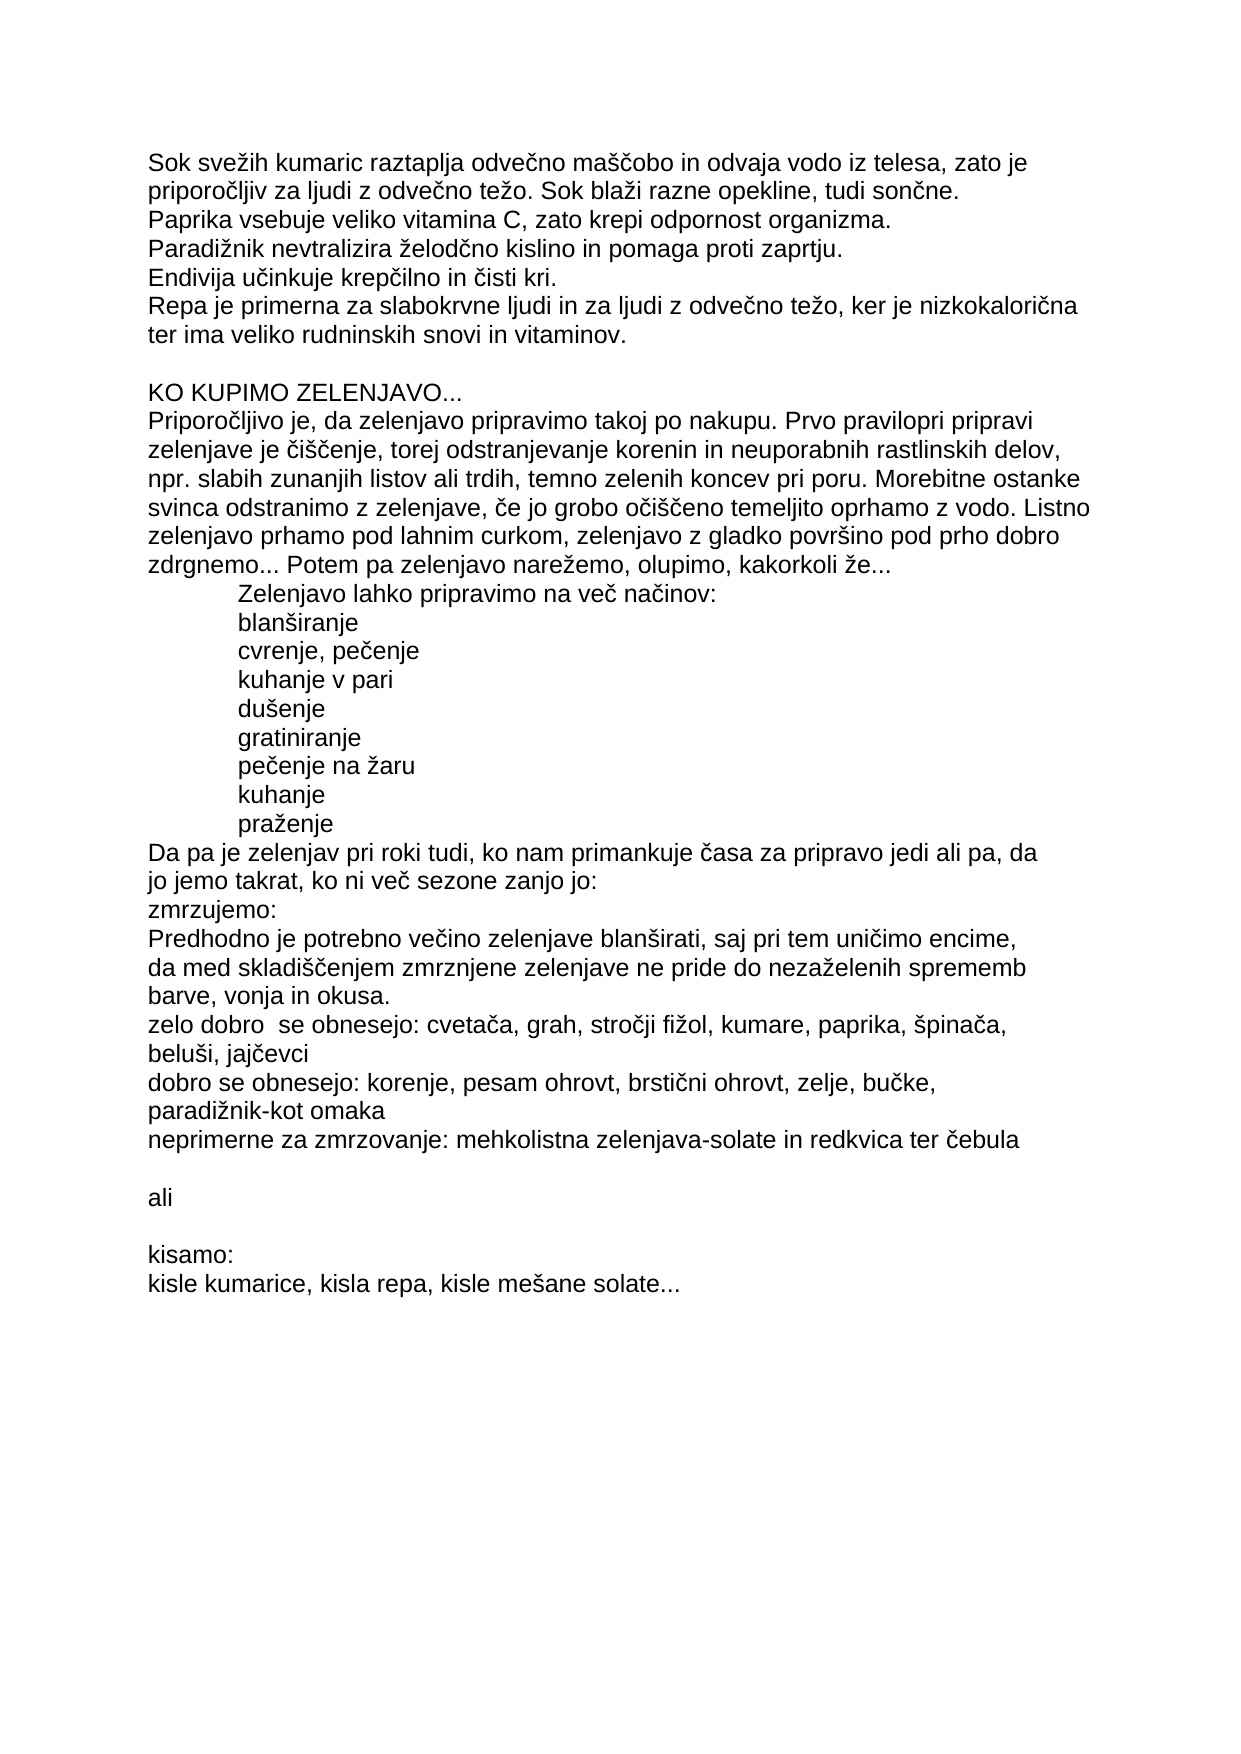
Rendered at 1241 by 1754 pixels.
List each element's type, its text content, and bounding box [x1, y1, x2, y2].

text Endivija učinkuje krepčilno in čisti kri. [148, 263, 1093, 291]
text Sok svežih kumaric raztaplja odvečno maščobo in odvaja vodo iz telesa, zato je priporočljiv za ljudi z odvečno težo. Sok blaži razne opekline, tudi sončne. [148, 148, 1093, 205]
text dušenje [148, 694, 1093, 723]
text ali [148, 1183, 1093, 1211]
text Priporočljivo je, da zelenjavo pripravimo takoj po nakupu. Prvo pravilopri pripravi zelenjave je čiščenje, torej odstranjevanje korenin in neuporabnih rastlinskih delov, npr. slabih zunanjih listov ali trdih, temno zelenih koncev pri poru. Morebitne ostanke svinca odstranimo z zelenjave, če jo grobo očiščeno temeljito oprhamo z vodo. Listno zelenjavo prhamo pod lahnim curkom, zelenjavo z gladko površino pod prho dobro zdrgnemo... Potem pa zelenjavo narežemo, olupimo, kakorkoli že... [148, 406, 1093, 579]
text neprimerne za zmrzovanje: mehkolistna zelenjava-solate in redkvica ter čebula [148, 1125, 1093, 1154]
text paradižnik-kot omaka [148, 1096, 1093, 1125]
text zmrzujemo: [148, 895, 1093, 924]
text zelo dobro se obnesejo: cvetača, grah, stročji fižol, kumare, paprika, špinača, [148, 1010, 1093, 1039]
text pečenje na žaru [148, 751, 1093, 780]
text Repa je primerna za slabokrvne ljudi in za ljudi z odvečno težo, ker je nizkokalorična ter ima veliko rudninskih snovi in vitaminov. [148, 291, 1093, 349]
text barve, vonja in okusa. [148, 981, 1093, 1010]
text cvrenje, pečenje [148, 636, 1093, 665]
text Predhodno je potrebno večino zelenjave blanširati, saj pri tem uničimo encime, [148, 924, 1093, 953]
text KO KUPIMO ZELENJAVO... [148, 378, 1093, 406]
text Paprika vsebuje veliko vitamina C, zato krepi odpornost organizma. [148, 205, 1093, 234]
text kisamo: [148, 1240, 1093, 1269]
text Da pa je zelenjav pri roki tudi, ko nam primankuje časa za pripravo jedi ali pa, da [148, 838, 1093, 866]
text da med skladiščenjem zmrznjene zelenjave ne pride do nezaželenih sprememb [148, 953, 1093, 981]
text Paradižnik nevtralizira želodčno kislino in pomaga proti zaprtju. [148, 234, 1093, 263]
text kisle kumarice, kisla repa, kisle mešane solate... [148, 1269, 1093, 1298]
text jo jemo takrat, ko ni več sezone zanjo jo: [148, 866, 1093, 895]
text kuhanje [148, 780, 1093, 809]
text blanširanje [148, 608, 1093, 636]
text kuhanje v pari [148, 665, 1093, 694]
text beluši, jajčevci [148, 1039, 1093, 1068]
text Zelenjavo lahko pripravimo na več načinov: [148, 579, 1093, 608]
text praženje [148, 809, 1093, 838]
text gratiniranje [148, 723, 1093, 751]
text dobro se obnesejo: korenje, pesam ohrovt, brstični ohrovt, zelje, bučke, [148, 1068, 1093, 1096]
